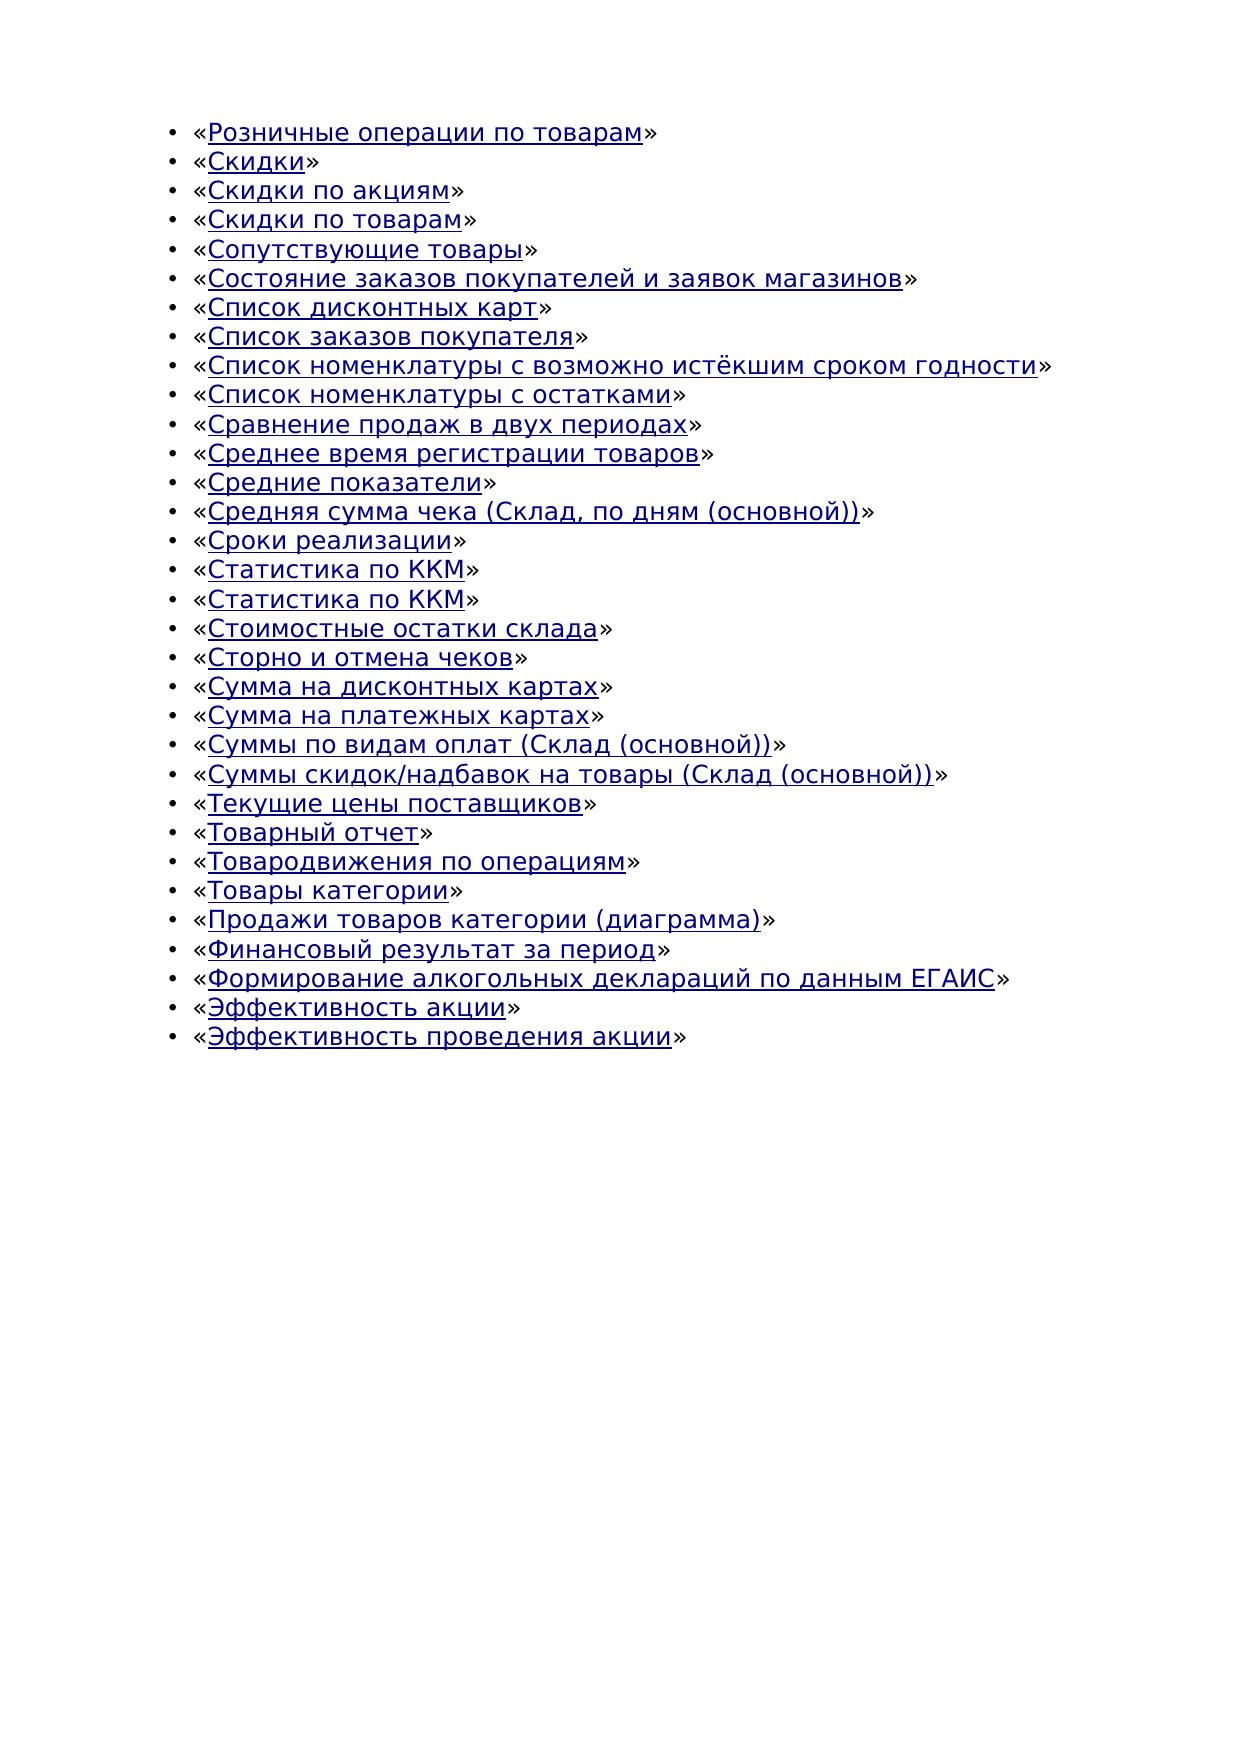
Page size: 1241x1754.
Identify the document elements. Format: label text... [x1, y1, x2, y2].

list «Скидки» [177, 147, 1122, 176]
list «Сроки реализации» [177, 526, 1122, 556]
list «Статистика по ККМ» [177, 585, 1122, 614]
list «Стоимостные остатки склада» [177, 614, 1122, 643]
list «Сравнение продаж в двух периодах» [177, 410, 1122, 439]
list «Список заказов покупателя» [177, 322, 1122, 351]
list «Статистика по ККМ» [177, 556, 1122, 585]
list «Среднее время регистрации товаров» [177, 439, 1122, 468]
list «Формирование алкогольных деклараций по данным ЕГАИС» [177, 964, 1122, 993]
list «Розничные операции по товарам» [177, 118, 1122, 147]
list «Суммы скидок/надбавок на товары (Склад (основной))» [177, 760, 1122, 789]
list «Сторно и отмена чеков» [177, 643, 1122, 672]
list «Товарный отчет» [177, 818, 1122, 847]
list «Скидки по товарам» [177, 206, 1122, 235]
list «Товародвижения по операциям» [177, 847, 1122, 876]
list «Сумма на дисконтных картах» [177, 672, 1122, 701]
list «Список номенклатуры с возможно истёкшим сроком годности» [177, 351, 1122, 381]
list «Средняя сумма чека (Склад, по дням (основной))» [177, 497, 1122, 526]
list «Текущие цены поставщиков» [177, 789, 1122, 818]
list «Средние показатели» [177, 468, 1122, 497]
list «Сопутствующие товары» [177, 235, 1122, 264]
list «Состояние заказов покупателей и заявок магазинов» [177, 264, 1122, 293]
list «Список номенклатуры с остатками» [177, 381, 1122, 410]
list «Скидки по акциям» [177, 176, 1122, 206]
list «Список дисконтных карт» [177, 293, 1122, 322]
list «Сумма на платежных картах» [177, 701, 1122, 731]
list «Суммы по видам оплат (Склад (основной))» [177, 731, 1122, 760]
list «Продажи товаров категории (диаграмма)» [177, 906, 1122, 935]
list «Эффективность проведения акции» [177, 1022, 1122, 1051]
list «Финансовый результат за период» [177, 935, 1122, 964]
list «Товары категории» [177, 876, 1122, 906]
list «Эффективность акции» [177, 993, 1122, 1022]
